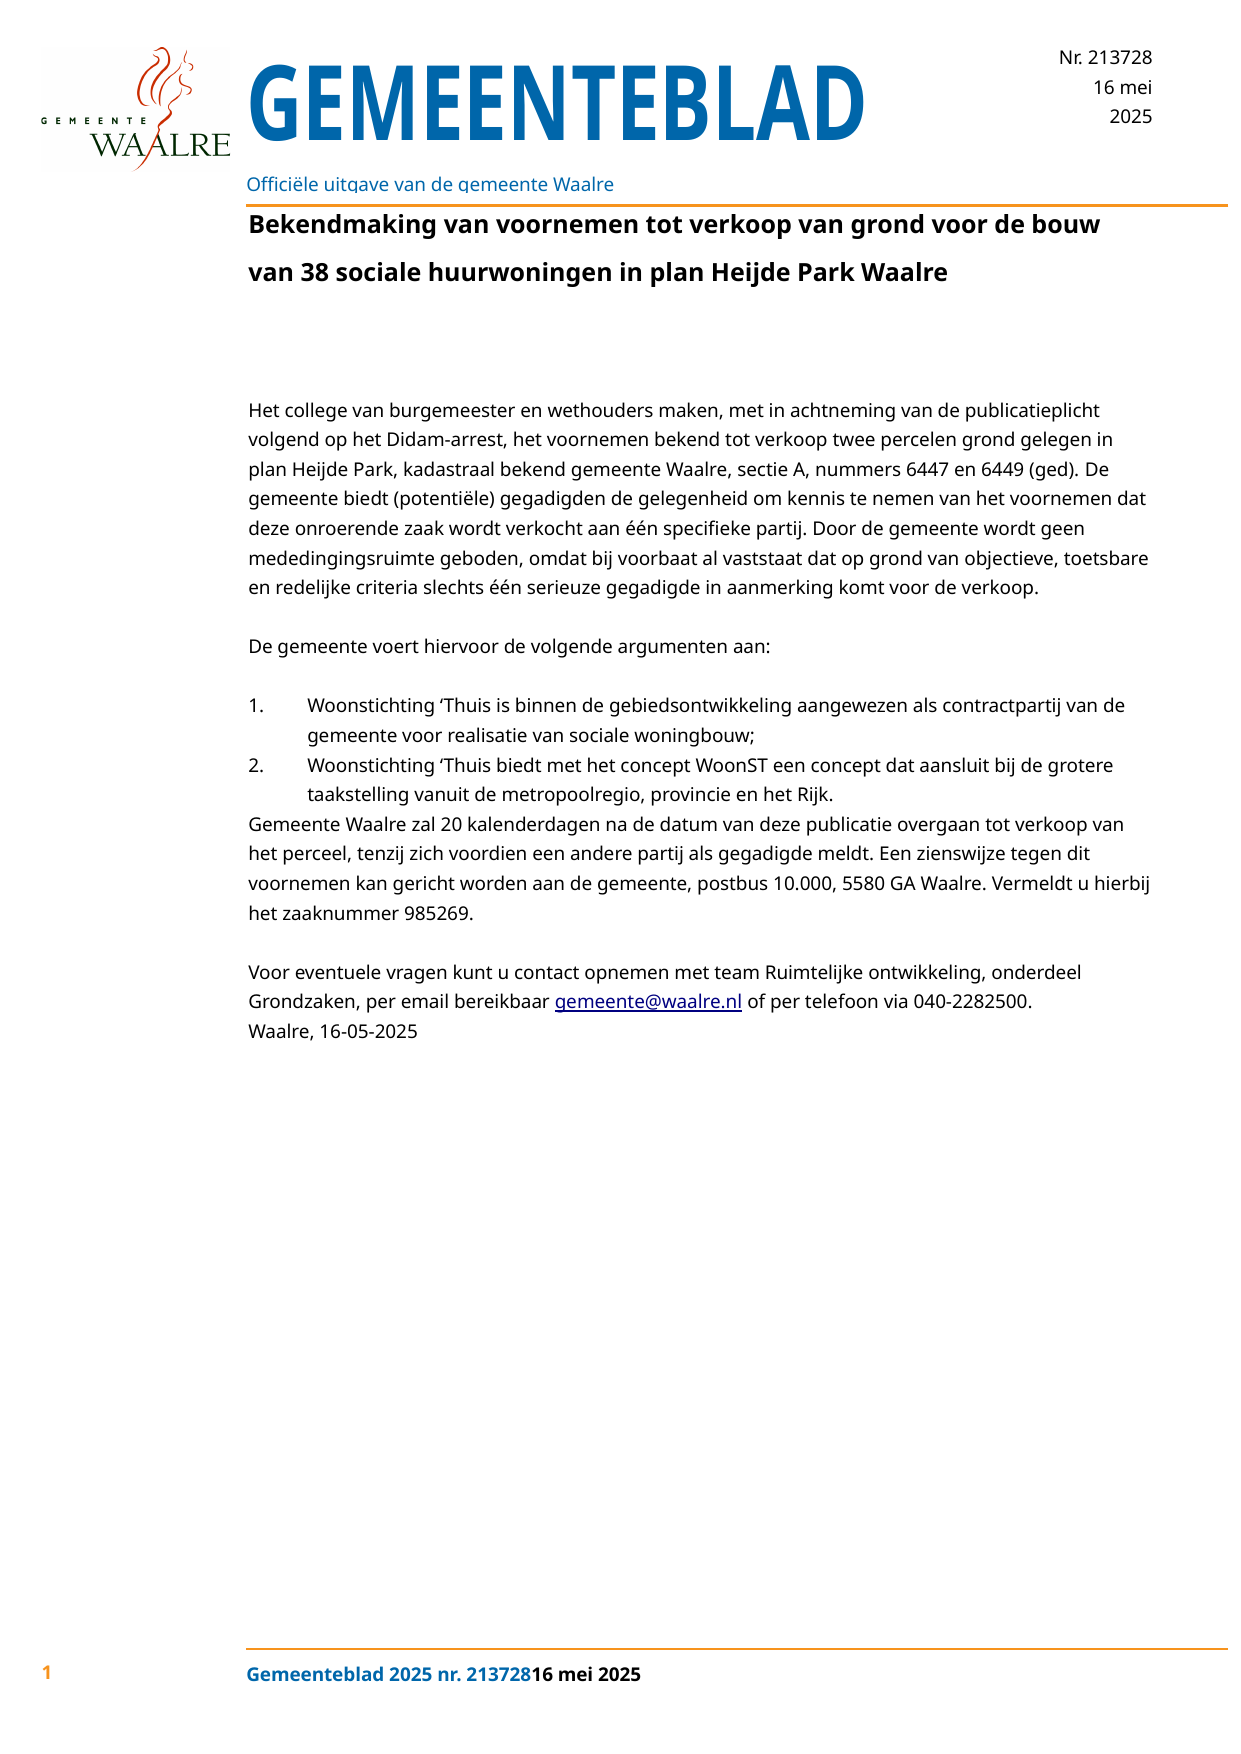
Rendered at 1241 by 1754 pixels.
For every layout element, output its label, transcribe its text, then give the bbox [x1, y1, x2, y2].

text Gemeente Waalre zal 20 kalenderdagen na de datum van deze publicatie overgaan tot verkoop van het perceel, tenzij zich voordien een andere partij als gegadigde meldt. Een zienswijze tegen dit voornemen kan gericht worden aan de gemeente, postbus 10.000, 5580 GA Waalre. Vermeldt u hierbij het zaaknummer 985269. [248, 811, 1152, 925]
text Bekendmaking van voornemen tot verkoop van grond voor de bouw van 38 sociale huurwoningen in plan Heijde Park Waalre [248, 207, 1152, 288]
list Woonstichting ‘Thuis is binnen de gebiedsontwikkeling aangewezen als contractpartij van de gemeente voor realisatie van sociale woningbouw; [248, 693, 1152, 748]
list Woonstichting ‘Thuis biedt met het concept WoonST een concept dat aansluit bij de grotere taakstelling vanuit de metropoolregio, provincie en het Rijk. [248, 752, 1152, 807]
picture [41, 47, 231, 172]
text Voor eventuele vragen kunt u contact opnemen met team Ruimtelijke ontwikkeling, onderdeel Grondzaken, per email bereikbaar gemeente@waalre.nl of per telefoon via 040-2282500. [248, 959, 1152, 1014]
text Waalre, 16-05-2025 [248, 1018, 1152, 1044]
text De gemeente voert hiervoor de volgende argumenten aan: [248, 633, 1152, 659]
text Het college van burgemeester en wethouders maken, met in achtneming van de publicatieplicht volgend op het Didam-arrest, het voornemen bekend tot verkoop twee percelen grond gelegen in plan Heijde Park, kadastraal bekend gemeente Waalre, sectie A, nummers 6447 en 6449 (ged). De gemeente biedt (potentiële) gegadigden de gelegenheid om kennis te nemen van het voornemen dat deze onroerende zaak wordt verkocht aan één specifieke partij. Door de gemeente wordt geen mededingingsruimte geboden, omdat bij voorbaat al vaststaat dat op grond van objectieve, toetsbare en redelijke criteria slechts één serieuze gegadigde in aanmerking komt voor de verkoop. [248, 397, 1152, 600]
